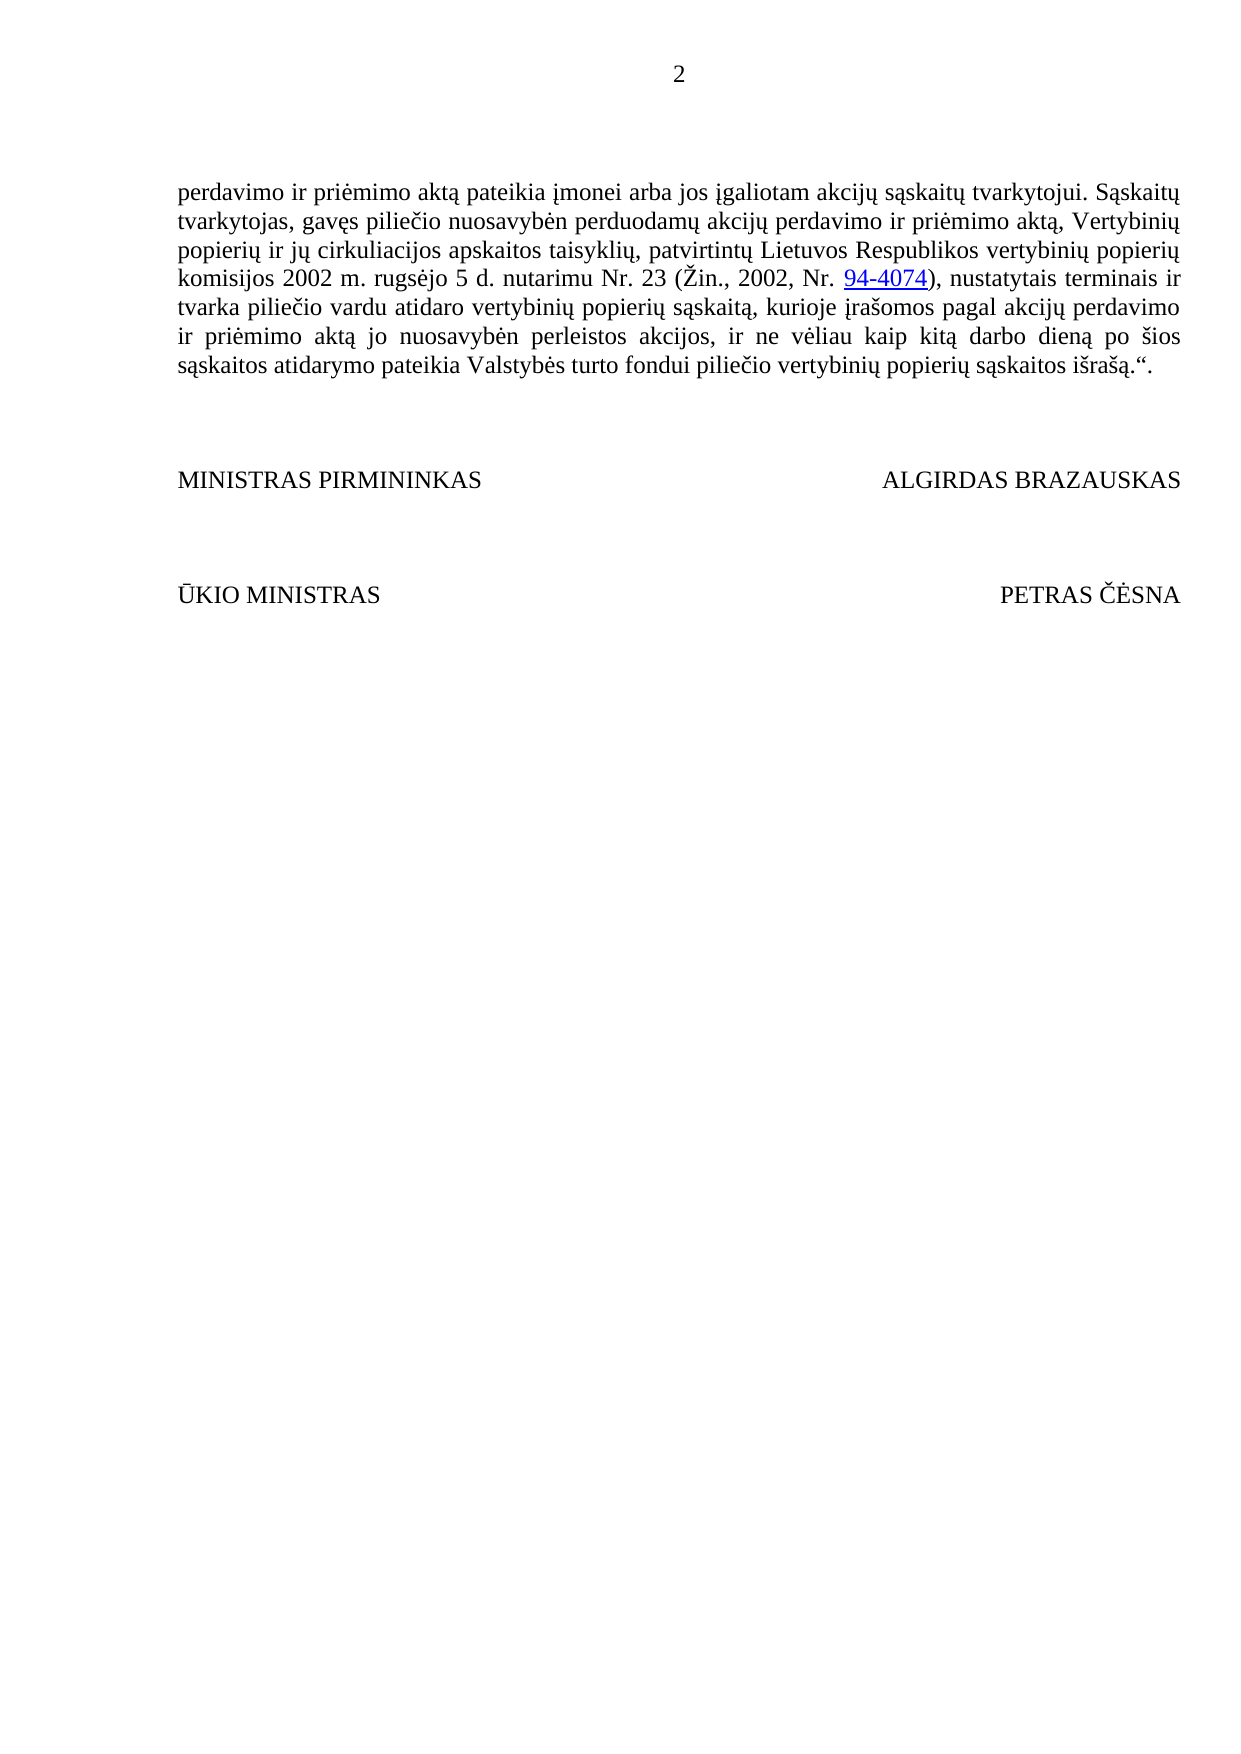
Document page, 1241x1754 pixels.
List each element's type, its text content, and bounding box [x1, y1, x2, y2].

text ŪKIO MINISTRAS PETRAS ČĖSNA [177, 580, 1181, 608]
text MINISTRAS PIRMININKAS ALGIRDAS BRAZAUSKAS [177, 465, 1181, 493]
text perdavimo ir priėmimo aktą pateikia įmonei arba jos įgaliotam akcijų sąskaitų tvarkytojui. Sąskaitų tvarkytojas, gavęs piliečio nuosavybėn perduodamų akcijų perdavimo ir priėmimo aktą, Vertybinių popierių ir jų cirkuliacijos apskaitos taisyklių, patvirtintų Lietuvos Respublikos vertybinių popierių komisijos 2002 m. rugsėjo 5 d. nutarimu Nr. 23 (Žin., 2002, Nr. 94-4074), nustatytais terminais ir tvarka piliečio vardu atidaro vertybinių popierių sąskaitą, kurioje įrašomos pagal akcijų perdavimo ir priėmimo aktą jo nuosavybėn perleistos akcijos, ir ne vėliau kaip kitą darbo dieną po šios sąskaitos atidarymo pateikia Valstybės turto fondui piliečio vertybinių popierių sąskaitos išrašą.“. [177, 177, 1181, 378]
